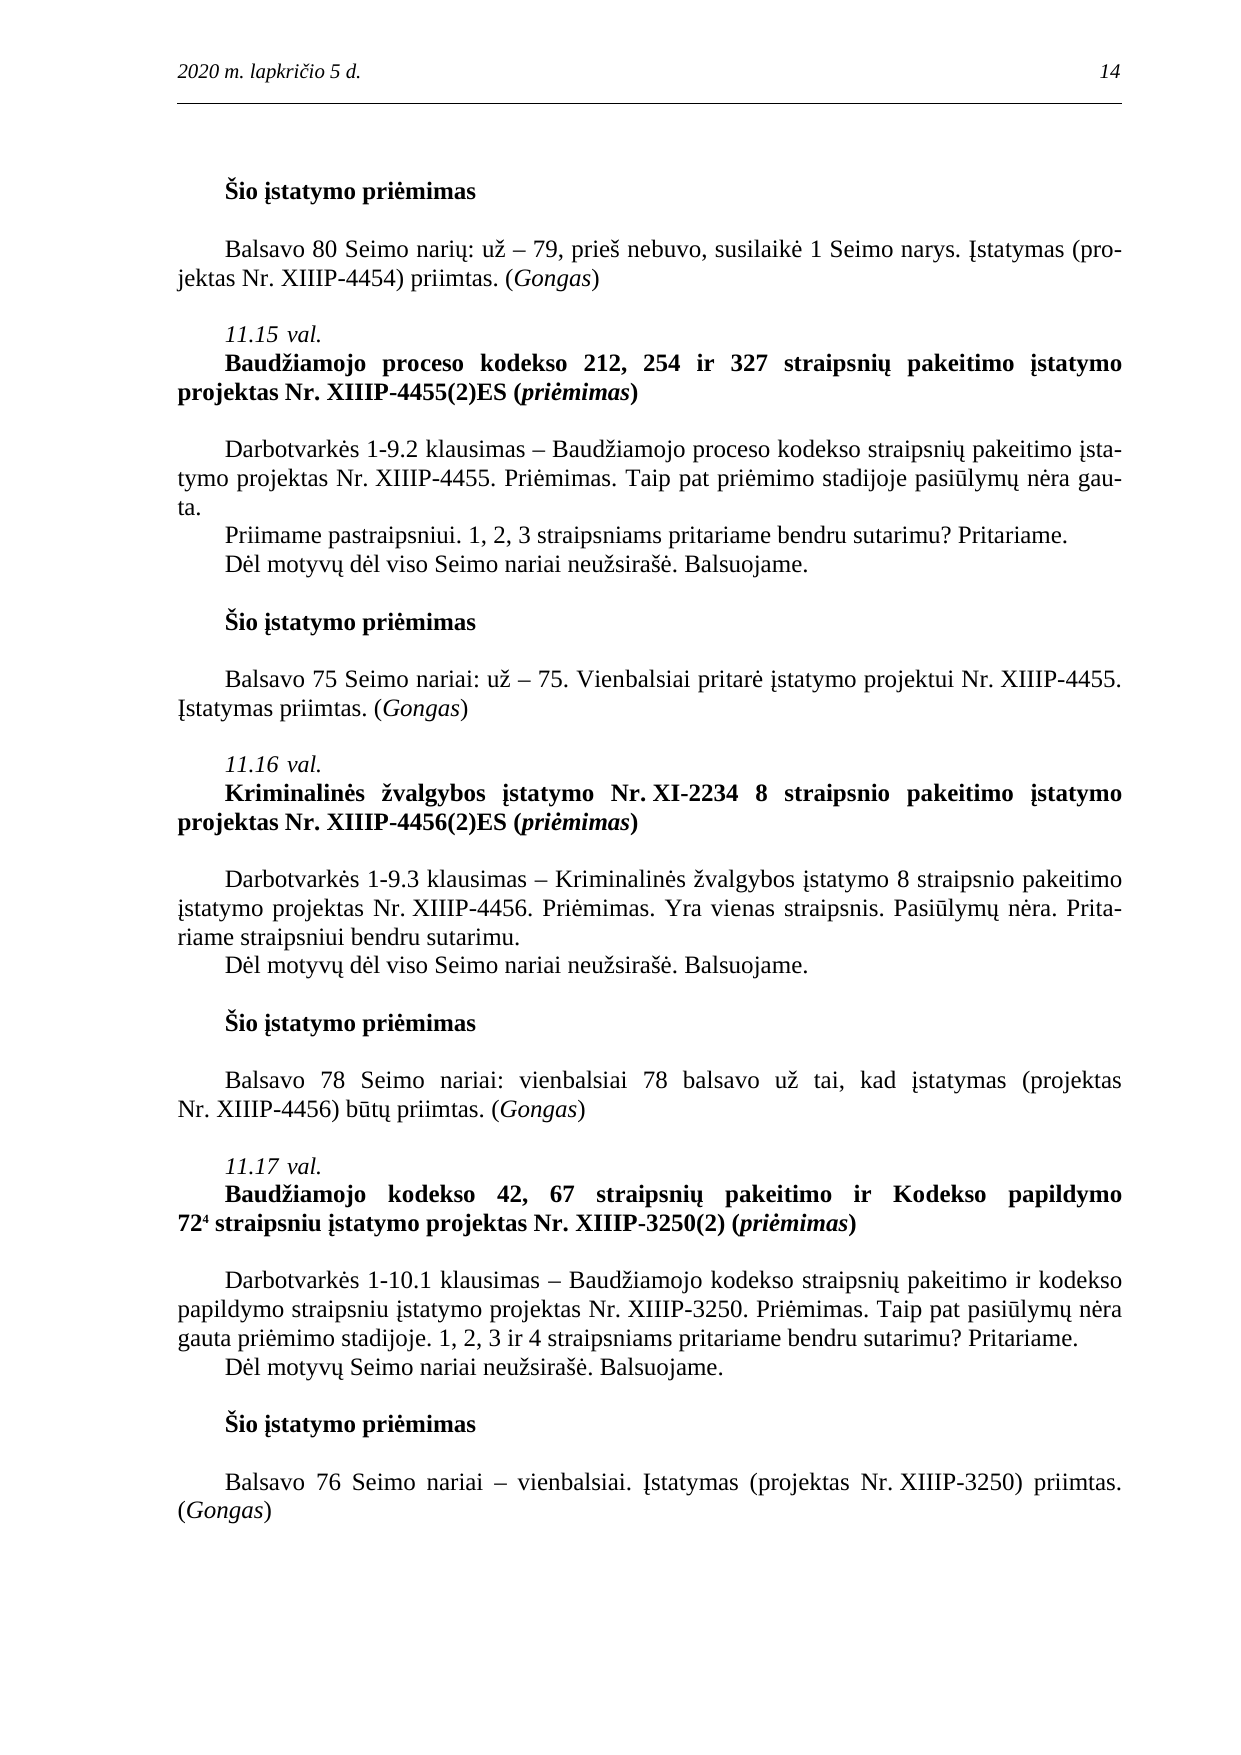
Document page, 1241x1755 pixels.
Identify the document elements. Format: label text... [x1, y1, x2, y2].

text Šio įsta­ty­mo pri­ėmi­mas [177, 1409, 1122, 1438]
text Bal­sa­vo 80 Sei­mo na­rių: už – 79, prieš ne­bu­vo, su­si­lai­kė 1 Sei­mo na­rys. Įsta­ty­mas (pro­jek­tas Nr. XIIIP-4454) pri­im­tas. (Gon­gas) [177, 234, 1122, 291]
text Bau­džia­mo­jo pro­ce­so ko­dek­so 212, 254 ir 327 straips­nių pa­kei­ti­mo įsta­ty­mo projektas Nr. XIIIP-4455(2)ES (pri­ėmi­mas) [177, 348, 1122, 405]
text Šio įsta­ty­mo pri­ėmi­mas [177, 607, 1122, 635]
text Šio įsta­ty­mo pri­ėmi­mas [177, 176, 1122, 205]
text Dar­bo­tvarkės 1-10.1 klau­si­mas – Bau­džia­mo­jo ko­dek­so straips­nių pa­kei­ti­mo ir ko­dek­so pa­pil­dy­mo straips­niu įsta­ty­mo pro­jek­tas Nr. XIIIP-3250. Pri­ėmi­mas. Taip pat pa­siū­ly­mų nė­ra gau­ta pri­ėmi­mo sta­di­jo­je. 1, 2, 3 ir 4 straips­niams pri­ta­ria­me ben­dru su­ta­ri­mu? Pri­ta­ria­me. [177, 1266, 1122, 1352]
text 11.16 val. [224, 750, 1122, 778]
text Bal­sa­vo 78 Sei­mo na­riai: vien­bal­siai 78 bal­sa­vo už tai, kad įsta­ty­mas (pro­jek­tas Nr. XIIIP-4456) bū­tų pri­im­tas. (Gon­gas) [177, 1065, 1122, 1123]
text Bal­sa­vo 76 Sei­mo na­riai – vien­bal­siai. Įsta­ty­mas (pro­jek­tas Nr. XIIIP-3250) pri­im­tas. (Gon­gas) [177, 1467, 1122, 1524]
text Dėl mo­ty­vų dėl vi­so Sei­mo na­riai ne­už­si­ra­šė. Bal­suo­ja­me. [177, 549, 1122, 578]
text Dėl mo­ty­vų dėl vi­so Sei­mo na­riai ne­už­si­ra­šė. Bal­suo­ja­me. [177, 950, 1122, 979]
text Bau­džia­mo­jo ko­dek­so 42, 67 straips­nių pa­kei­ti­mo ir Ko­dek­so pa­pil­dy­mo 724 straips­niu įsta­ty­mo pro­jek­tas Nr. XIIIP-3250(2) (pri­ėmi­mas) [177, 1179, 1122, 1237]
text Dar­bo­tvarkės 1-9.2 klau­si­mas – Bau­džia­mo­jo pro­ce­so ko­dek­so straips­nių pa­kei­ti­mo įsta­ty­mo pro­jek­tas Nr. XIIIP-4455. Pri­ėmi­mas. Taip pat pri­ėmi­mo sta­di­jo­je pa­siū­ly­mų nė­ra gau­ta. [177, 434, 1122, 520]
text 11.15 val. [224, 320, 1122, 348]
text Dar­bo­tvarkės 1-9.3 klau­si­mas – Kri­mi­na­li­nės žval­gy­bos įsta­ty­mo 8 straips­nio pa­kei­ti­mo įsta­ty­mo pro­jek­tas Nr. XIIIP-4456. Pri­ėmi­mas. Yra vie­nas straips­nis. Pa­siū­ly­mų nė­ra. Pri­ta­ria­me straips­niui ben­dru su­ta­ri­mu. [177, 864, 1122, 950]
text Kri­mi­na­li­nės žval­gy­bos įsta­ty­mo Nr. XI-2234 8 straips­nio pa­kei­ti­mo įsta­ty­mo projek­tas Nr. XIIIP-4456(2)ES (pri­ėmi­mas) [177, 778, 1122, 835]
text Pri­ima­me pa­straips­niui. 1, 2, 3 straips­niams pri­ta­ria­me ben­dru su­ta­ri­mu? Pri­ta­ria­me. [177, 520, 1122, 549]
text 11.17 val. [224, 1152, 1122, 1179]
text Bal­sa­vo 75 Sei­mo na­riai: už – 75. Vien­bal­siai pri­ta­rė įsta­ty­mo pro­jek­tui Nr. XIIIP-4455. Įsta­ty­mas pri­im­tas. (Gon­gas) [177, 664, 1122, 722]
text Dėl mo­ty­vų Sei­mo na­riai ne­už­si­ra­šė. Bal­suo­ja­me. [177, 1352, 1122, 1381]
text Šio įsta­ty­mo pri­ėmi­mas [177, 1008, 1122, 1037]
